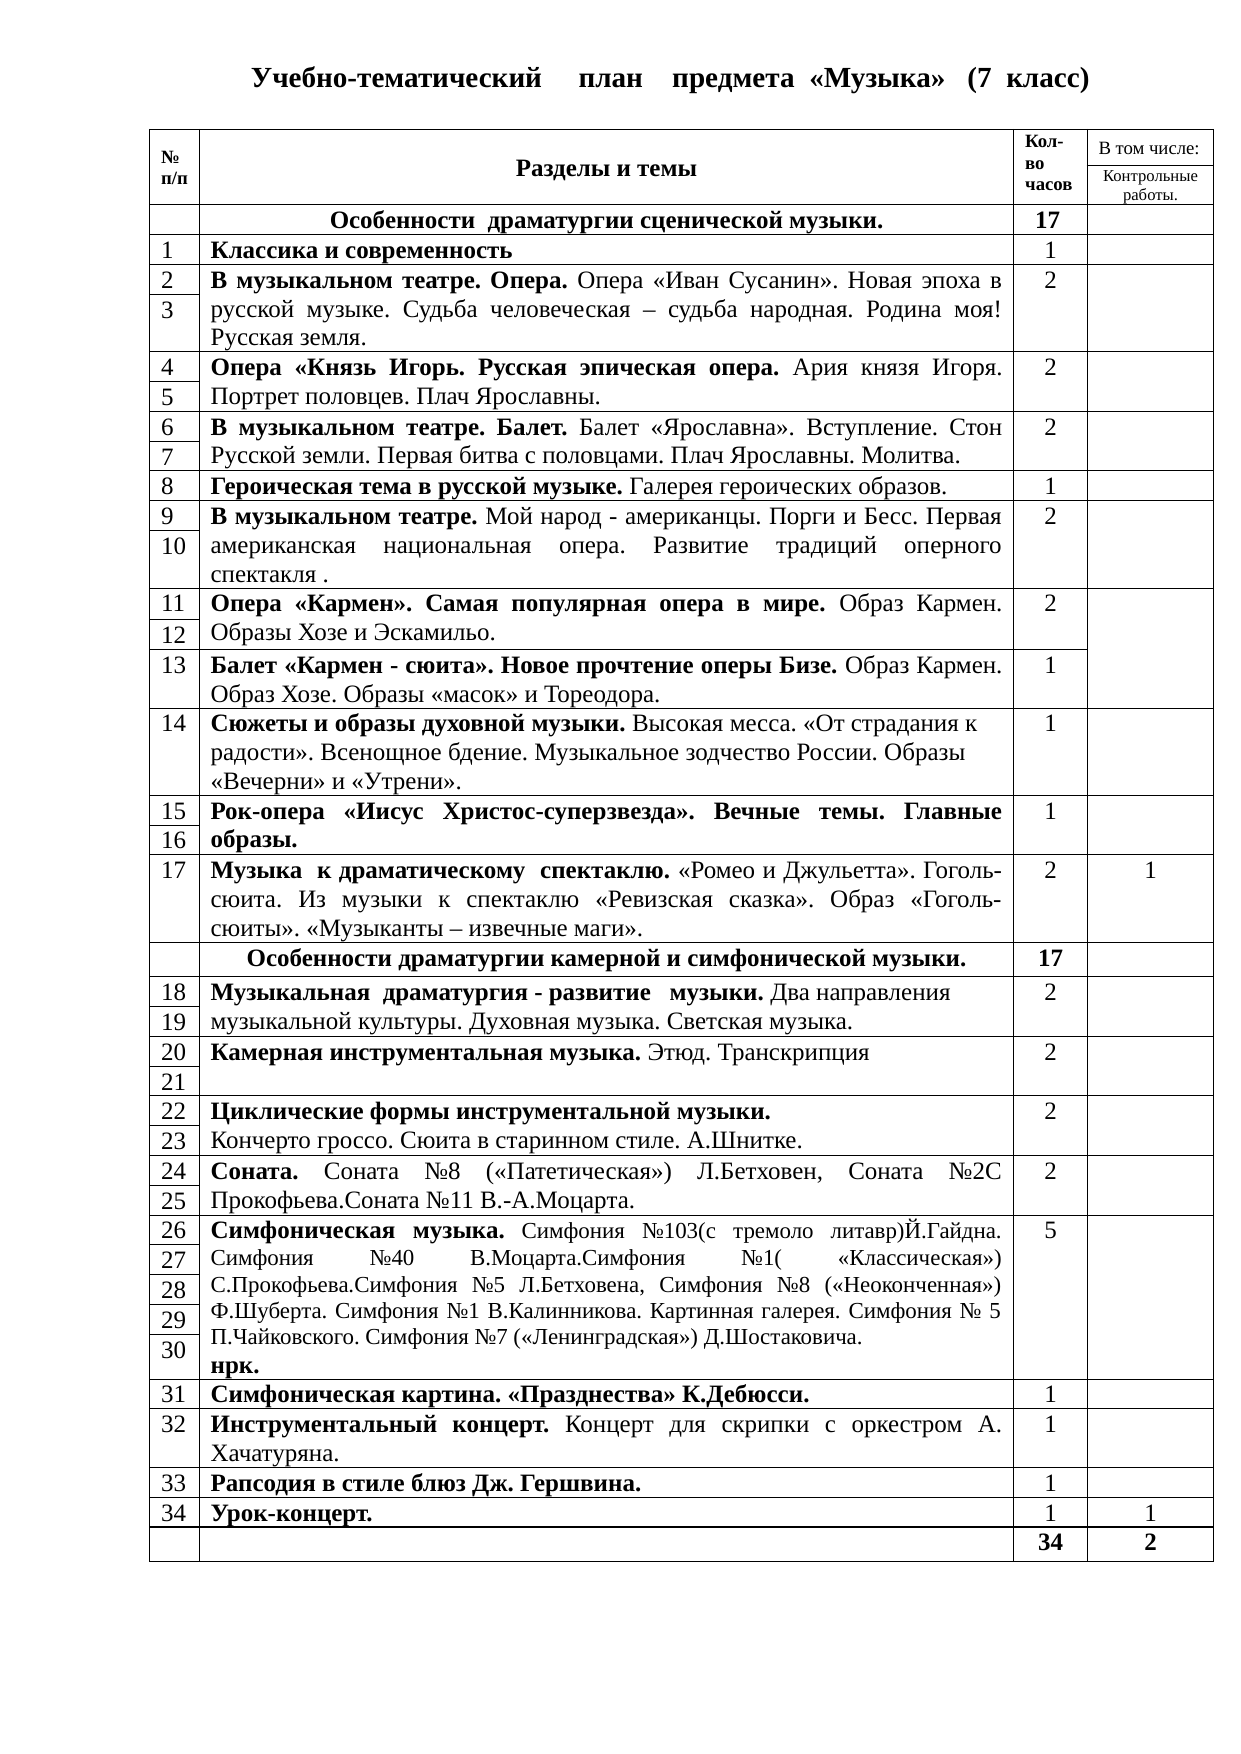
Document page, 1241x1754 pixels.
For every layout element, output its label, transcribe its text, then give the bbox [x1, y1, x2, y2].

table_cell 10 [150, 531, 199, 587]
table_header Кол-во часов [1014, 130, 1087, 204]
table_cell 1 [150, 235, 199, 264]
table_cell 27 [150, 1245, 199, 1274]
table_cell 1 [1088, 855, 1213, 942]
table_cell 26 [150, 1216, 199, 1244]
table_cell 7 [150, 442, 199, 470]
table_cell 1 [1014, 1498, 1087, 1526]
table_cell 8 [150, 471, 199, 500]
table_cell 5 [150, 382, 199, 411]
table_cell 2 [1088, 1528, 1213, 1561]
table_cell [1088, 1156, 1213, 1214]
table_cell 2 [1014, 265, 1087, 351]
table_cell Опера «Кармен». Самая популярная опера в мире. Образ Кармен. Образы Хозе и Эскамильо. [200, 589, 1013, 649]
table_cell Симфоническая музыка. Симфония №103(с тремоло литавр)Й.Гайдна. Симфония №40 В.Моцарта.Симфония №1( «Классическая») С.Прокофьева.Симфония №5 Л.Бетховена, Симфония №8 («Неоконченная») Ф.Шуберта. Симфония №1 В.Калинникова. Картинная галерея. Симфония № 5 П.Чайковского. Симфония №7 («Ленинградская») Д.Шостаковича. нрк. [200, 1216, 1013, 1378]
table_cell 34 [150, 1498, 199, 1526]
table_cell Инструментальный концерт. Концерт для скрипки с оркестром А. Хачатуряна. [200, 1409, 1013, 1467]
table_cell 2 [1014, 1156, 1087, 1214]
table_cell 4 [150, 352, 199, 381]
table_cell 25 [150, 1186, 199, 1214]
table_cell 1 [1014, 235, 1087, 264]
table_cell 18 [150, 977, 199, 1006]
table_header № п/п [150, 130, 199, 204]
table_cell 13 [150, 650, 199, 707]
table_cell 12 [150, 620, 199, 649]
table_cell 19 [150, 1007, 199, 1036]
table_cell В музыкальном театре. Опера. Опера «Иван Сусанин». Новая эпоха в русской музыке. Судьба человеческая – судьба народная. Родина моя! Русская земля. [200, 265, 1013, 351]
table_cell 22 [150, 1096, 199, 1125]
table_cell В музыкальном театре. Мой народ - американцы. Порги и Бесс. Первая американская национальная опера. Развитие традиций оперного спектакля . [200, 501, 1013, 587]
table_cell Рок-опера «Иисус Христос-суперзвезда». Вечные темы. Главные образы. [200, 796, 1013, 854]
table_cell 17 [1014, 205, 1087, 234]
table_cell [1088, 943, 1213, 976]
table_cell 33 [150, 1468, 199, 1497]
table_cell Циклические формы инструментальной музыки. Кончерто гроссо. Сюита в старинном стиле. А.Шнитке. [200, 1096, 1013, 1155]
table_cell [200, 1528, 1013, 1561]
table_cell 17 [150, 855, 199, 942]
table_cell 1 [1014, 650, 1087, 707]
table_cell 30 [150, 1335, 199, 1378]
table_cell [1088, 709, 1213, 795]
table_cell 2 [1014, 412, 1087, 470]
table_cell 3 [150, 295, 199, 351]
table_cell 9 [150, 501, 199, 530]
table_cell 32 [150, 1409, 199, 1467]
table_cell 23 [150, 1126, 199, 1155]
table_cell Контрольные работы. [1088, 166, 1213, 204]
table_cell Героическая тема в русской музыке. Галерея героических образов. [200, 471, 1013, 500]
table_cell [1088, 235, 1213, 264]
table_cell Опера «Князь Игорь. Русская эпическая опера. Ария князя Игоря. Портрет половцев. Плач Ярославны. [200, 352, 1013, 411]
table_cell [1088, 1096, 1213, 1155]
table_cell Музыкальная драматургия - развитие музыки. Два направления музыкальной культуры. Духовная музыка. Светская музыка. [200, 977, 1013, 1036]
table_cell [150, 205, 199, 234]
table_cell [1088, 589, 1213, 707]
table_cell 2 [150, 265, 199, 294]
table_cell Сюжеты и образы духовной музыки. Высокая месса. «От страдания к радости». Всенощное бдение. Музыкальное зодчество России. Образы «Вечерни» и «Утрени». [200, 709, 1013, 795]
table_cell 20 [150, 1037, 199, 1066]
table_cell 34 [1014, 1528, 1087, 1561]
table_cell Урок-концерт. [200, 1498, 1013, 1526]
table_cell [1088, 501, 1213, 587]
table_cell 15 [150, 796, 199, 824]
table_header В том числе: [1088, 130, 1213, 165]
table_cell 29 [150, 1305, 199, 1334]
table_header Разделы и темы [200, 130, 1013, 204]
table_cell 1 [1014, 796, 1087, 854]
table_cell 16 [150, 826, 199, 854]
table_cell В музыкальном театре. Балет. Балет «Ярославна». Вступление. Стон Русской земли. Первая битва с половцами. Плач Ярославны. Молитва. [200, 412, 1013, 470]
table_cell [1088, 1380, 1213, 1408]
table_cell [150, 943, 199, 976]
table_cell 2 [1014, 352, 1087, 411]
table_cell [1088, 1216, 1213, 1378]
table_cell [1088, 1037, 1213, 1095]
table_cell [1088, 1409, 1213, 1467]
table_cell [1088, 412, 1213, 470]
table_cell 1 [1014, 709, 1087, 795]
table_cell 1 [1088, 1498, 1213, 1526]
table_cell [150, 1528, 199, 1561]
table_cell 2 [1014, 855, 1087, 942]
table_cell 24 [150, 1156, 199, 1185]
table_cell Балет «Кармен - сюита». Новое прочтение оперы Бизе. Образ Кармен. Образ Хозе. Образы «масок» и Тореодора. [200, 650, 1013, 707]
table_cell Камерная инструментальная музыка. Этюд. Транскрипция [200, 1037, 1013, 1095]
table_cell [1088, 1468, 1213, 1497]
table_cell Классика и современность [200, 235, 1013, 264]
table_cell 2 [1014, 1096, 1087, 1155]
table_cell [1088, 205, 1213, 234]
table_cell 6 [150, 412, 199, 441]
table_cell 1 [1014, 1380, 1087, 1408]
table_cell 1 [1014, 1468, 1087, 1497]
table_cell [1088, 265, 1213, 351]
table_cell 17 [1014, 943, 1087, 976]
table_cell Рапсодия в стиле блюз Дж. Гершвина. [200, 1468, 1013, 1497]
table_cell 14 [150, 709, 199, 795]
table_cell 28 [150, 1275, 199, 1304]
table_cell Соната. Соната №8 («Патетическая») Л.Бетховен, Соната №2С Прокофьева.Соната №11 В.-А.Моцарта. [200, 1156, 1013, 1214]
table_cell Музыка к драматическому спектаклю. «Ромео и Джульетта». Гоголь-сюита. Из музыки к спектаклю «Ревизская сказка». Образ «Гоголь-сюиты». «Музыканты – извечные маги». [200, 855, 1013, 942]
table_cell 21 [150, 1067, 199, 1095]
table_cell 1 [1014, 471, 1087, 500]
table_cell Особенности драматургии камерной и симфонической музыки. [200, 943, 1013, 976]
table_cell 31 [150, 1380, 199, 1408]
table_cell 2 [1014, 1037, 1087, 1095]
table_cell [1088, 471, 1213, 500]
table_cell 2 [1014, 501, 1087, 587]
table_cell 1 [1014, 1409, 1087, 1467]
table_cell Симфоническая картина. «Празднества» К.Дебюсси. [200, 1380, 1013, 1408]
table_cell [1088, 977, 1213, 1036]
table_cell [1088, 352, 1213, 411]
table_cell 2 [1014, 589, 1087, 649]
table_cell Особенности драматургии сценической музыки. [200, 205, 1013, 234]
table_cell 11 [150, 589, 199, 619]
text Учебно-тематический план предмета «Музыка» (7 класс) [156, 61, 1184, 94]
table_cell 5 [1014, 1216, 1087, 1378]
table_cell 2 [1014, 977, 1087, 1036]
table_cell [1088, 796, 1213, 854]
